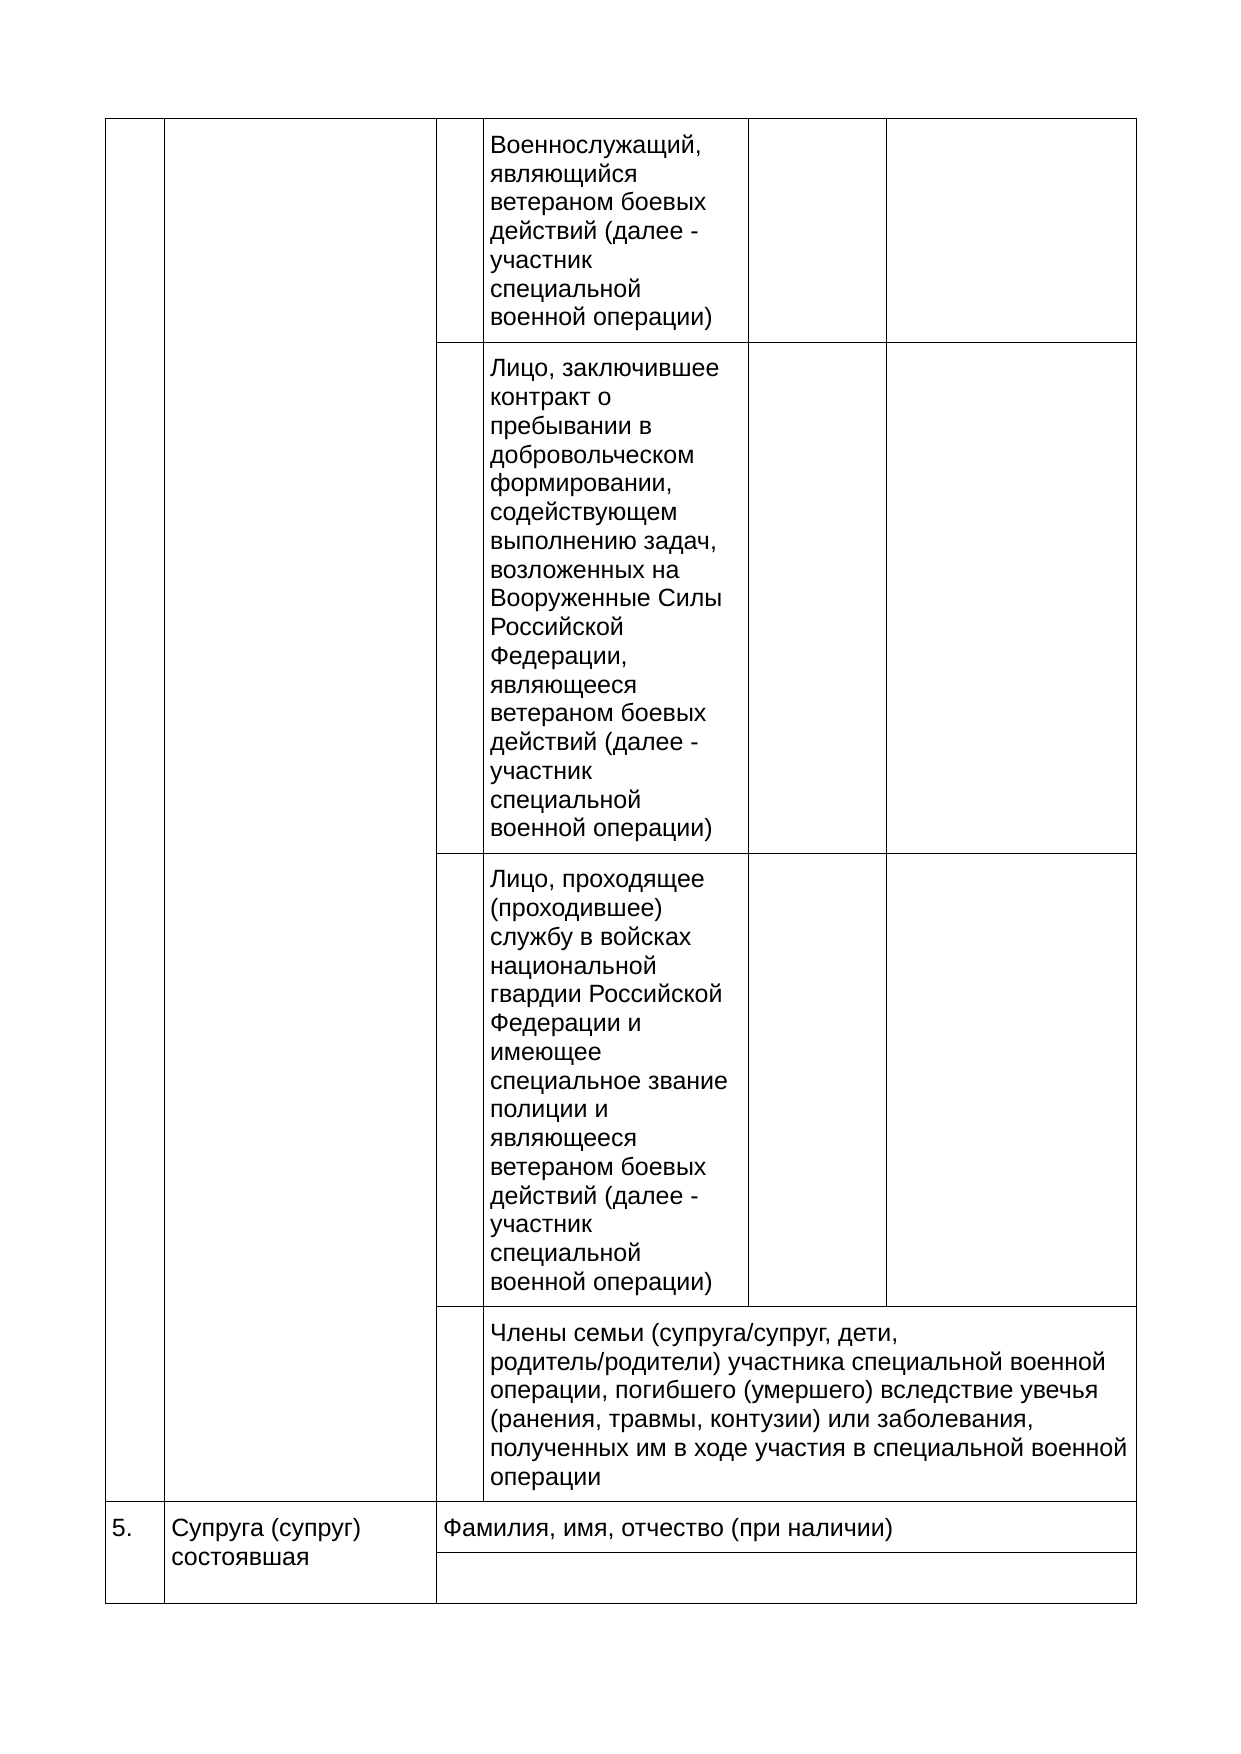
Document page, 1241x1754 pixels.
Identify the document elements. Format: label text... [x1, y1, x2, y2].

table_cell Лицо, заключившее контракт о пребывании в добровольческом формировании, содействующем выполнению задач, возложенных на Вооруженные Силы Российской Федерации, являющееся ветераном боевых действий (далее - участник специальной военной операции) [484, 343, 748, 853]
table_cell [437, 343, 483, 853]
table_cell Военнослужащий, являющийся ветераном боевых действий (далее - участник специальной военной операции) [484, 119, 748, 342]
table_cell Супруга (супруг) состоявшая [165, 1502, 436, 1603]
table_cell [749, 119, 886, 342]
table_cell [887, 343, 1136, 853]
table_cell [437, 1307, 483, 1501]
table_cell Фамилия, имя, отчество (при наличии) [437, 1502, 1136, 1552]
table_cell [106, 119, 164, 1501]
table_cell Члены семьи (супруга/супруг, дети, родитель/родители) участника специальной военной операции, погибшего (умершего) вследствие увечья (ранения, травмы, контузии) или заболевания, полученных им в ходе участия в специальной военной операции [484, 1307, 1136, 1501]
table_cell [887, 854, 1136, 1306]
table_cell [437, 119, 483, 342]
table_cell 5. [106, 1502, 164, 1603]
table_cell [437, 1553, 1136, 1603]
table_cell Лицо, проходящее (проходившее) службу в войсках национальной гвардии Российской Федерации и имеющее специальное звание полиции и являющееся ветераном боевых действий (далее - участник специальной военной операции) [484, 854, 748, 1306]
table_cell [437, 854, 483, 1306]
table_cell [165, 119, 436, 1501]
table_cell [749, 854, 886, 1306]
table_cell [887, 119, 1136, 342]
table_cell [749, 343, 886, 853]
